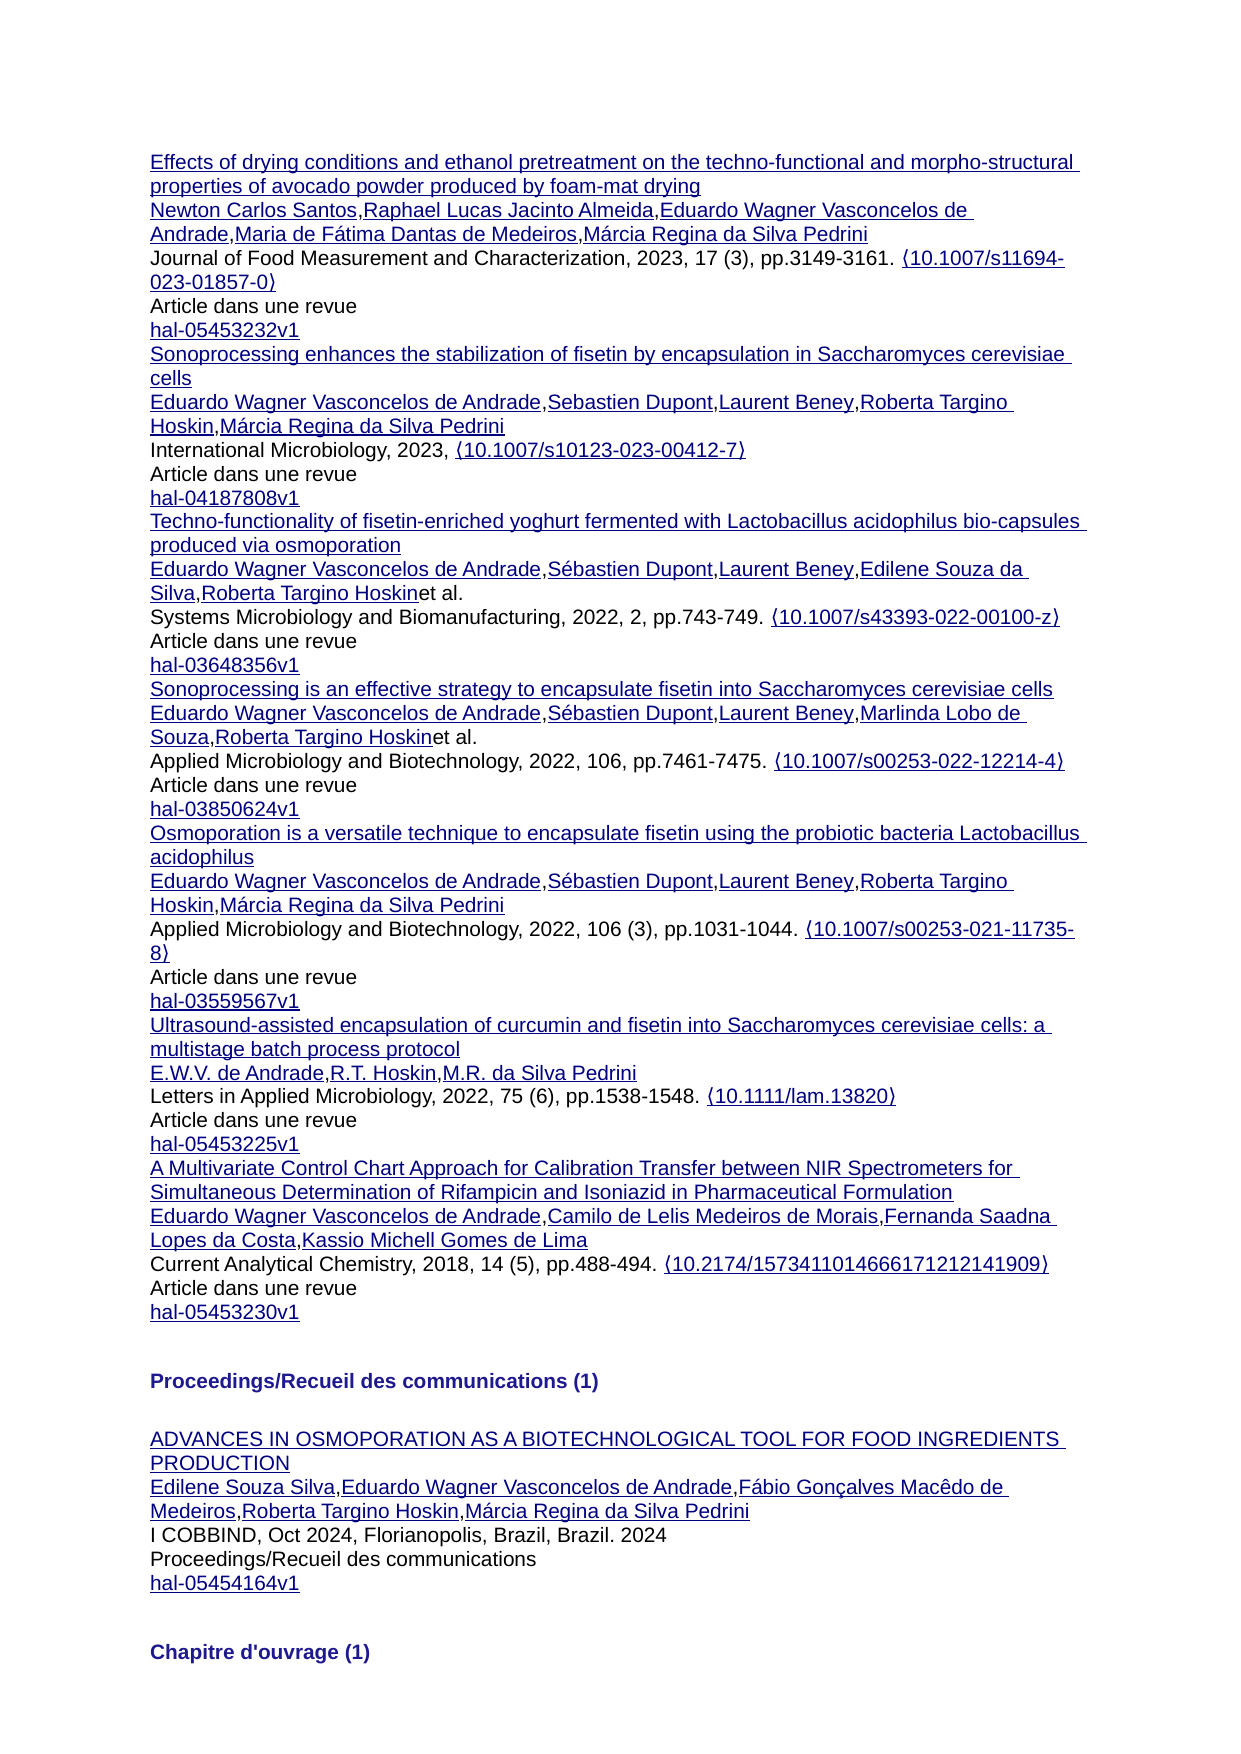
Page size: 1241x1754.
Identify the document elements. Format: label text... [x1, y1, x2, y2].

table_cell Techno-functionality of fisetin-enriched yoghurt fermented with Lactobacillus acidophilus bio-capsules produced via osmoporation Eduardo Wagner Vasconcelos de Andrade,Sébastien Dupont,Laurent Beney,Edilene Souza da Silva,Roberta Targino Hoskinet al. Systems Microbiology and Biomanufacturing, 2022, 2, pp.743-749. ⟨10.1007/s43393-022-00100-z⟩ Article dans une revue hal-03648356v1 [150, 509, 1090, 677]
table_cell A Multivariate Control Chart Approach for Calibration Transfer between NIR Spectrometers for Simultaneous Determination of Rifampicin and Isoniazid in Pharmaceutical Formulation Eduardo Wagner Vasconcelos de Andrade,Camilo de Lelis Medeiros de Morais,Fernanda Saadna Lopes da Costa,Kassio Michell Gomes de Lima Current Analytical Chemistry, 2018, 14 (5), pp.488-494. ⟨10.2174/1573411014666171212141909⟩ Article dans une revue hal-05453230v1 [150, 1156, 1090, 1324]
table_header ADVANCES IN OSMOPORATION AS A BIOTECHNOLOGICAL TOOL FOR FOOD INGREDIENTS PRODUCTION Edilene Souza Silva,Eduardo Wagner Vasconcelos de Andrade,Fábio Gonçalves Macêdo de Medeiros,Roberta Targino Hoskin,Márcia Regina da Silva Pedrini I COBBIND, Oct 2024, Florianopolis, Brazil, Brazil. 2024 Proceedings/Recueil des communications hal-05454164v1 [150, 1427, 1090, 1595]
table_cell Ultrasound-assisted encapsulation of curcumin and fisetin into Saccharomyces cerevisiae cells: a multistage batch process protocol E.W.V. de Andrade,R.T. Hoskin,M.R. da Silva Pedrini Letters in Applied Microbiology, 2022, 75 (6), pp.1538-1548. ⟨10.1111/lam.13820⟩ Article dans une revue hal-05453225v1 [150, 1013, 1090, 1156]
table_cell Osmoporation is a versatile technique to encapsulate fisetin using the probiotic bacteria Lactobacillus acidophilus Eduardo Wagner Vasconcelos de Andrade,Sébastien Dupont,Laurent Beney,Roberta Targino Hoskin,Márcia Regina da Silva Pedrini Applied Microbiology and Biotechnology, 2022, 106 (3), pp.1031-1044. ⟨10.1007/s00253-021-11735-8⟩ Article dans une revue hal-03559567v1 [150, 821, 1090, 1012]
subtitle Chapitre d'ouvrage (1) [150, 1639, 1090, 1663]
subtitle Proceedings/Recueil des communications (1) [150, 1369, 1090, 1393]
table_cell Sonoprocessing enhances the stabilization of fisetin by encapsulation in Saccharomyces cerevisiae cells Eduardo Wagner Vasconcelos de Andrade,Sebastien Dupont,Laurent Beney,Roberta Targino Hoskin,Márcia Regina da Silva Pedrini International Microbiology, 2023, ⟨10.1007/s10123-023-00412-7⟩ Article dans une revue hal-04187808v1 [150, 342, 1090, 509]
table_cell Sonoprocessing is an effective strategy to encapsulate fisetin into Saccharomyces cerevisiae cells Eduardo Wagner Vasconcelos de Andrade,Sébastien Dupont,Laurent Beney,Marlinda Lobo de Souza,Roberta Targino Hoskinet al. Applied Microbiology and Biotechnology, 2022, 106, pp.7461-7475. ⟨10.1007/s00253-022-12214-4⟩ Article dans une revue hal-03850624v1 [150, 677, 1090, 821]
table_cell Effects of drying conditions and ethanol pretreatment on the techno-functional and morpho-structural properties of avocado powder produced by foam-mat drying Newton Carlos Santos,Raphael Lucas Jacinto Almeida,Eduardo Wagner Vasconcelos de Andrade,Maria de Fátima Dantas de Medeiros,Márcia Regina da Silva Pedrini Journal of Food Measurement and Characterization, 2023, 17 (3), pp.3149-3161. ⟨10.1007/s11694-023-01857-0⟩ Article dans une revue hal-05453232v1 [150, 150, 1090, 342]
